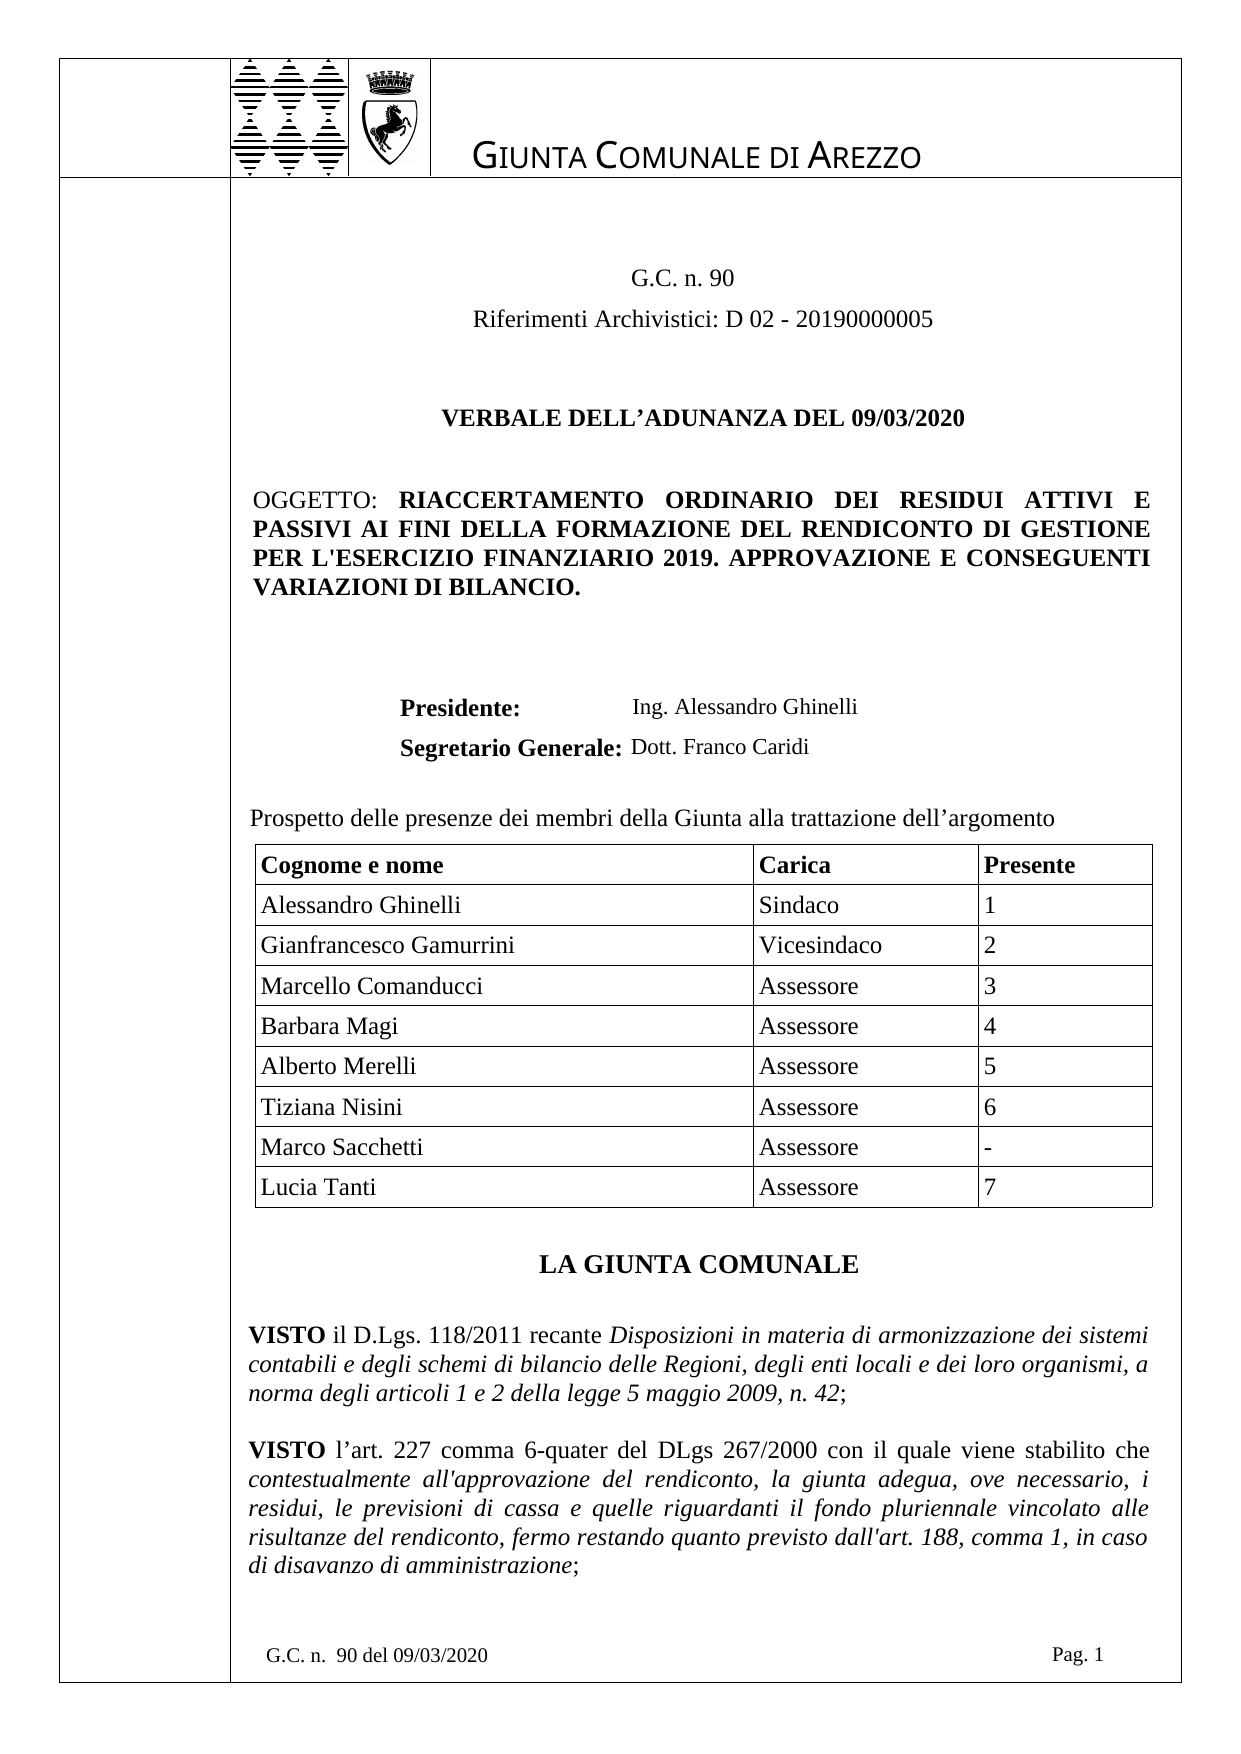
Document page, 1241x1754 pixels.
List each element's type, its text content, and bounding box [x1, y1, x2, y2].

table_cell Sindaco [754, 885, 978, 924]
table_cell Barbara Magi [256, 1006, 753, 1046]
table_cell Assessore [754, 1127, 978, 1166]
text VERBALE DELL’ADUNANZA DEL 09/03/2020 [254, 403, 1152, 432]
table_header Cognome e nome [256, 845, 753, 884]
table_cell Gianfrancesco Gamurrini [256, 926, 753, 965]
table_cell Marcello Comanducci [256, 966, 753, 1005]
table_cell 6 [979, 1087, 1152, 1126]
text VISTO il D.Lgs. 118/2011 recante Disposizioni in materia di armonizzazione dei sistemi contabili e degli schemi di bilancio delle Regioni, degli enti locali e dei loro organismi, a norma degli articoli 1 e 2 della legge 5 maggio 2009, n. 42; [248, 1321, 1152, 1407]
table_header Ing. Alessandro Ghinelli [626, 693, 1148, 733]
text VISTO l’art. 227 comma 6-quater del DLgs 267/2000 con il quale viene stabilito che contestualmente all'approvazione del rendiconto, la giunta adegua, ove necessario, i residui, le previsioni di cassa e quelle riguardanti il fondo pluriennale vincolato alle risultanze del rendiconto, fermo restando quanto previsto dall'art. 188, comma 1, in caso di disavanzo di amministrazione; [248, 1436, 1152, 1579]
table_cell Assessore [754, 1006, 978, 1046]
table_cell Tiziana Nisini [256, 1087, 753, 1126]
table_cell Alberto Merelli [256, 1047, 753, 1086]
text G.C. n. 90 [624, 263, 1152, 292]
table_cell Segretario Generale: [402, 734, 626, 774]
table_cell 1 [979, 885, 1152, 924]
table_cell 3 [979, 966, 1152, 1005]
table_cell - [979, 1127, 1152, 1166]
text Prospetto delle presenze dei membri della Giunta alla trattazione dell’argomento [249, 803, 1152, 831]
table_cell Assessore [754, 1167, 978, 1207]
table_cell Vicesindaco [754, 926, 978, 965]
text Riferimenti Archivistici: D 02 - 20190000005 [251, 304, 1152, 333]
table_header Presidente: [402, 693, 626, 733]
table_cell 5 [979, 1047, 1152, 1086]
table_cell 4 [979, 1006, 1152, 1046]
table_header Carica [754, 845, 978, 884]
table_cell Assessore [754, 1047, 978, 1086]
table_cell Marco Sacchetti [256, 1127, 753, 1166]
table_cell 2 [979, 926, 1152, 965]
text OGGETTO: RIACCERTAMENTO ORDINARIO DEI RESIDUI ATTIVI E PASSIVI AI FINI DELLA FORMAZIONE DEL RENDICONTO DI GESTIONE PER L'ESERCIZIO FINANZIARIO 2019. APPROVAZIONE E CONSEGUENTI VARIAZIONI DI BILANCIO. [253, 485, 1152, 600]
table_cell Assessore [754, 1087, 978, 1126]
table_cell Alessandro Ghinelli [256, 885, 753, 924]
table_cell 7 [979, 1167, 1152, 1207]
table_cell Dott. Franco Caridi [626, 734, 1148, 774]
table_cell Assessore [754, 966, 978, 1005]
text LA GIUNTA COMUNALE [246, 1248, 1152, 1279]
table_cell Lucia Tanti [256, 1167, 753, 1207]
picture [361, 70, 418, 165]
table_header Presente [979, 845, 1152, 884]
